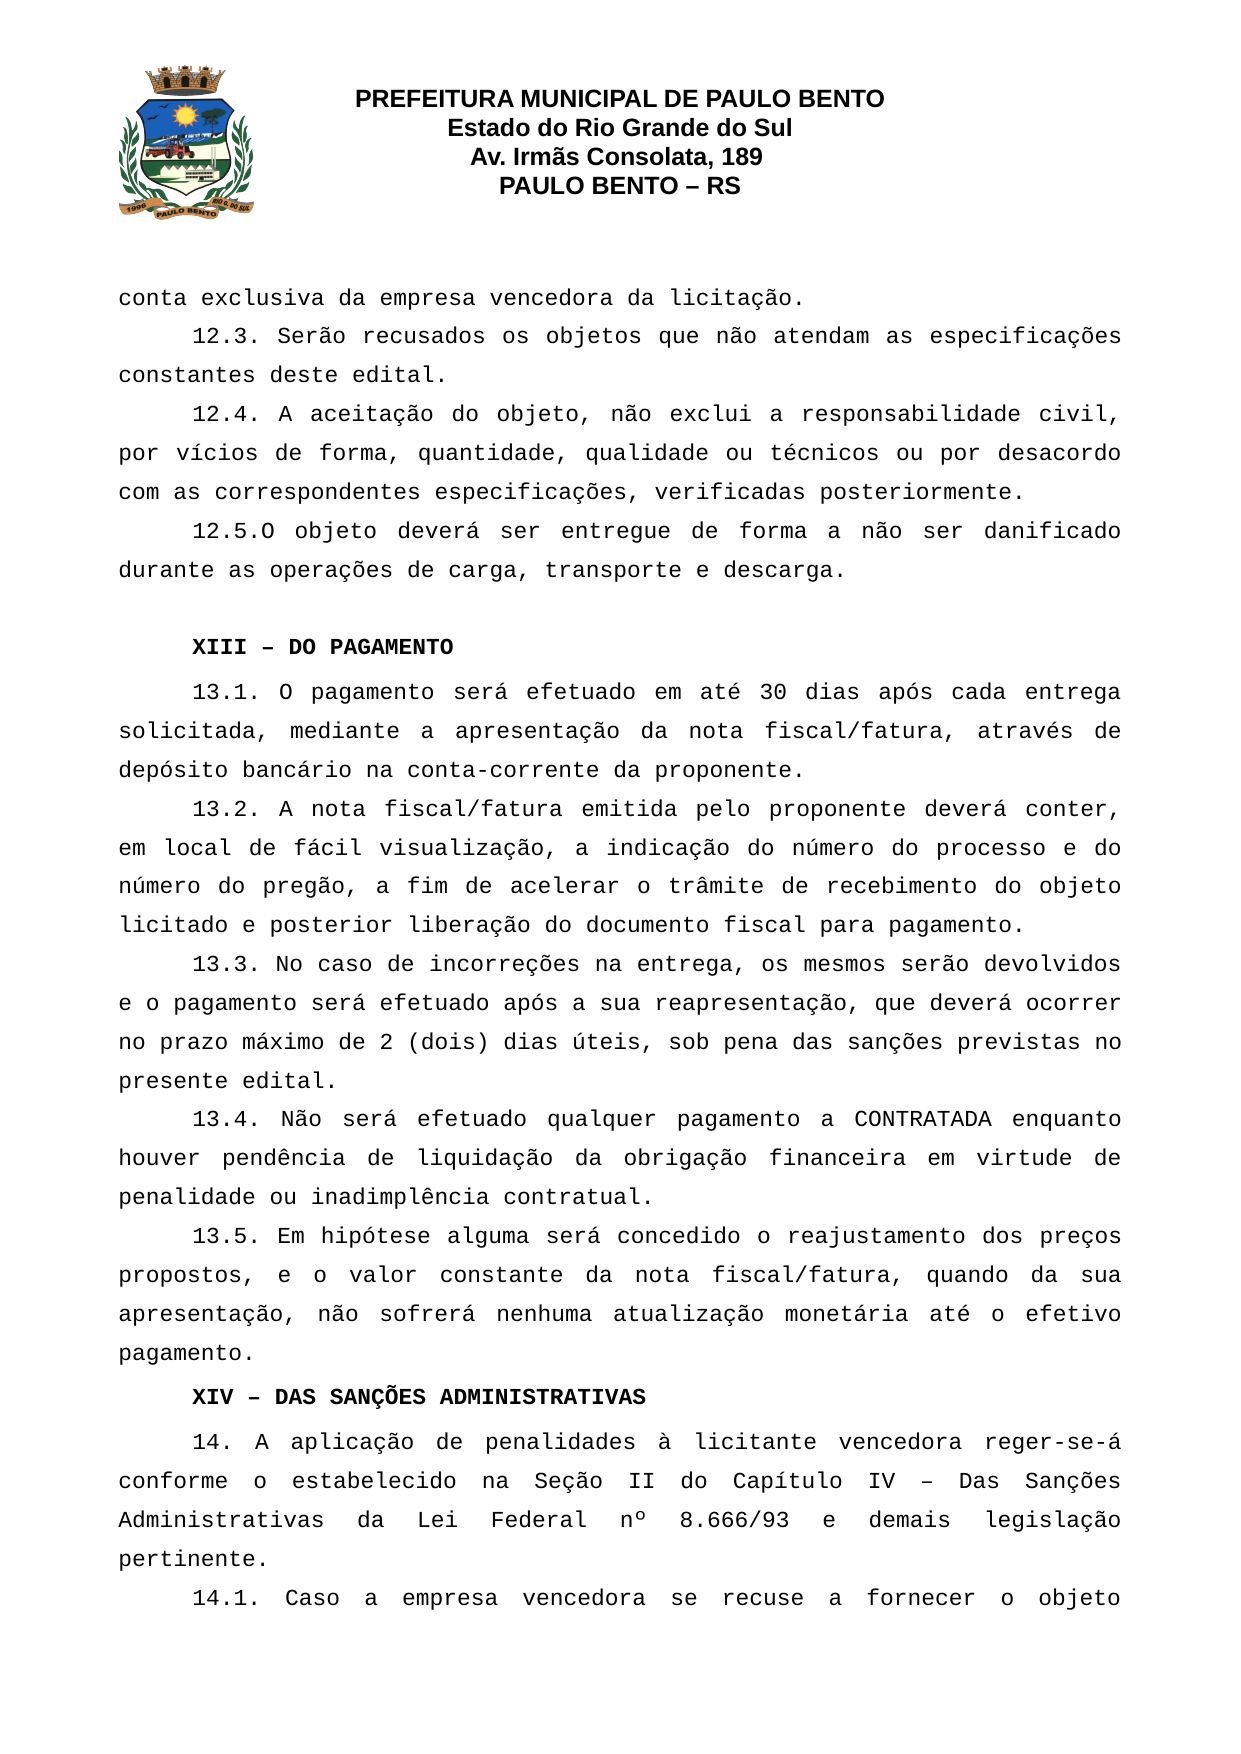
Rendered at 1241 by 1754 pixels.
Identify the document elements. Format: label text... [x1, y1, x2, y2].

text 13.1. O pagamento será efetuado em até 30 dias após cada entrega solicitada, mediante a apresentação da nota fiscal/fatura, através de depósito bancário na conta-corrente da proponente. [118, 680, 1122, 784]
text 13.5. Em hipótese alguma será concedido o reajustamento dos preços propostos, e o valor constante da nota fiscal/fatura, quando da sua apresentação, não sofrerá nenhuma atualização monetária até o efetivo pagamento. [118, 1224, 1122, 1367]
text XIII – DO PAGAMENTO [118, 636, 1122, 662]
text conta exclusiva da empresa vencedora da licitação. [118, 286, 1122, 312]
picture [118, 65, 254, 220]
text 14. A aplicação de penalidades à licitante vencedora reger-se-á conforme o estabelecido na Seção II do Capítulo IV – Das Sanções Administrativas da Lei Federal nº 8.666/93 e demais legislação pertinente. [118, 1431, 1122, 1573]
text 14.1. Caso a empresa vencedora se recuse a fornecer o objeto [118, 1586, 1122, 1612]
text 12.4. A aceitação do objeto, não exclui a responsabilidade civil, por vícios de forma, quantidade, qualidade ou técnicos ou por desacordo com as correspondentes especificações, verificadas posteriormente. [118, 402, 1122, 506]
text 13.2. A nota fiscal/fatura emitida pelo proponente deverá conter, em local de fácil visualização, a indicação do número do processo e do número do pregão, a fim de acelerar o trâmite de recebimento do objeto licitado e posterior liberação do documento fiscal para pagamento. [118, 797, 1122, 939]
text 13.4. Não será efetuado qualquer pagamento a CONTRATADA enquanto houver pendência de liquidação da obrigação financeira em virtude de penalidade ou inadimplência contratual. [118, 1108, 1122, 1211]
text 12.3. Serão recusados os objetos que não atendam as especificações constantes deste edital. [118, 325, 1122, 389]
text 13.3. No caso de incorreções na entrega, os mesmos serão devolvidos e o pagamento será efetuado após a sua reapresentação, que deverá ocorrer no prazo máximo de 2 (dois) dias úteis, sob pena das sanções previstas no presente edital. [118, 952, 1122, 1095]
text 12.5.O objeto deverá ser entregue de forma a não ser danificado durante as operações de carga, transporte e descarga. [118, 519, 1122, 584]
text XIV – DAS SANÇÕES ADMINISTRATIVAS [118, 1386, 1122, 1412]
